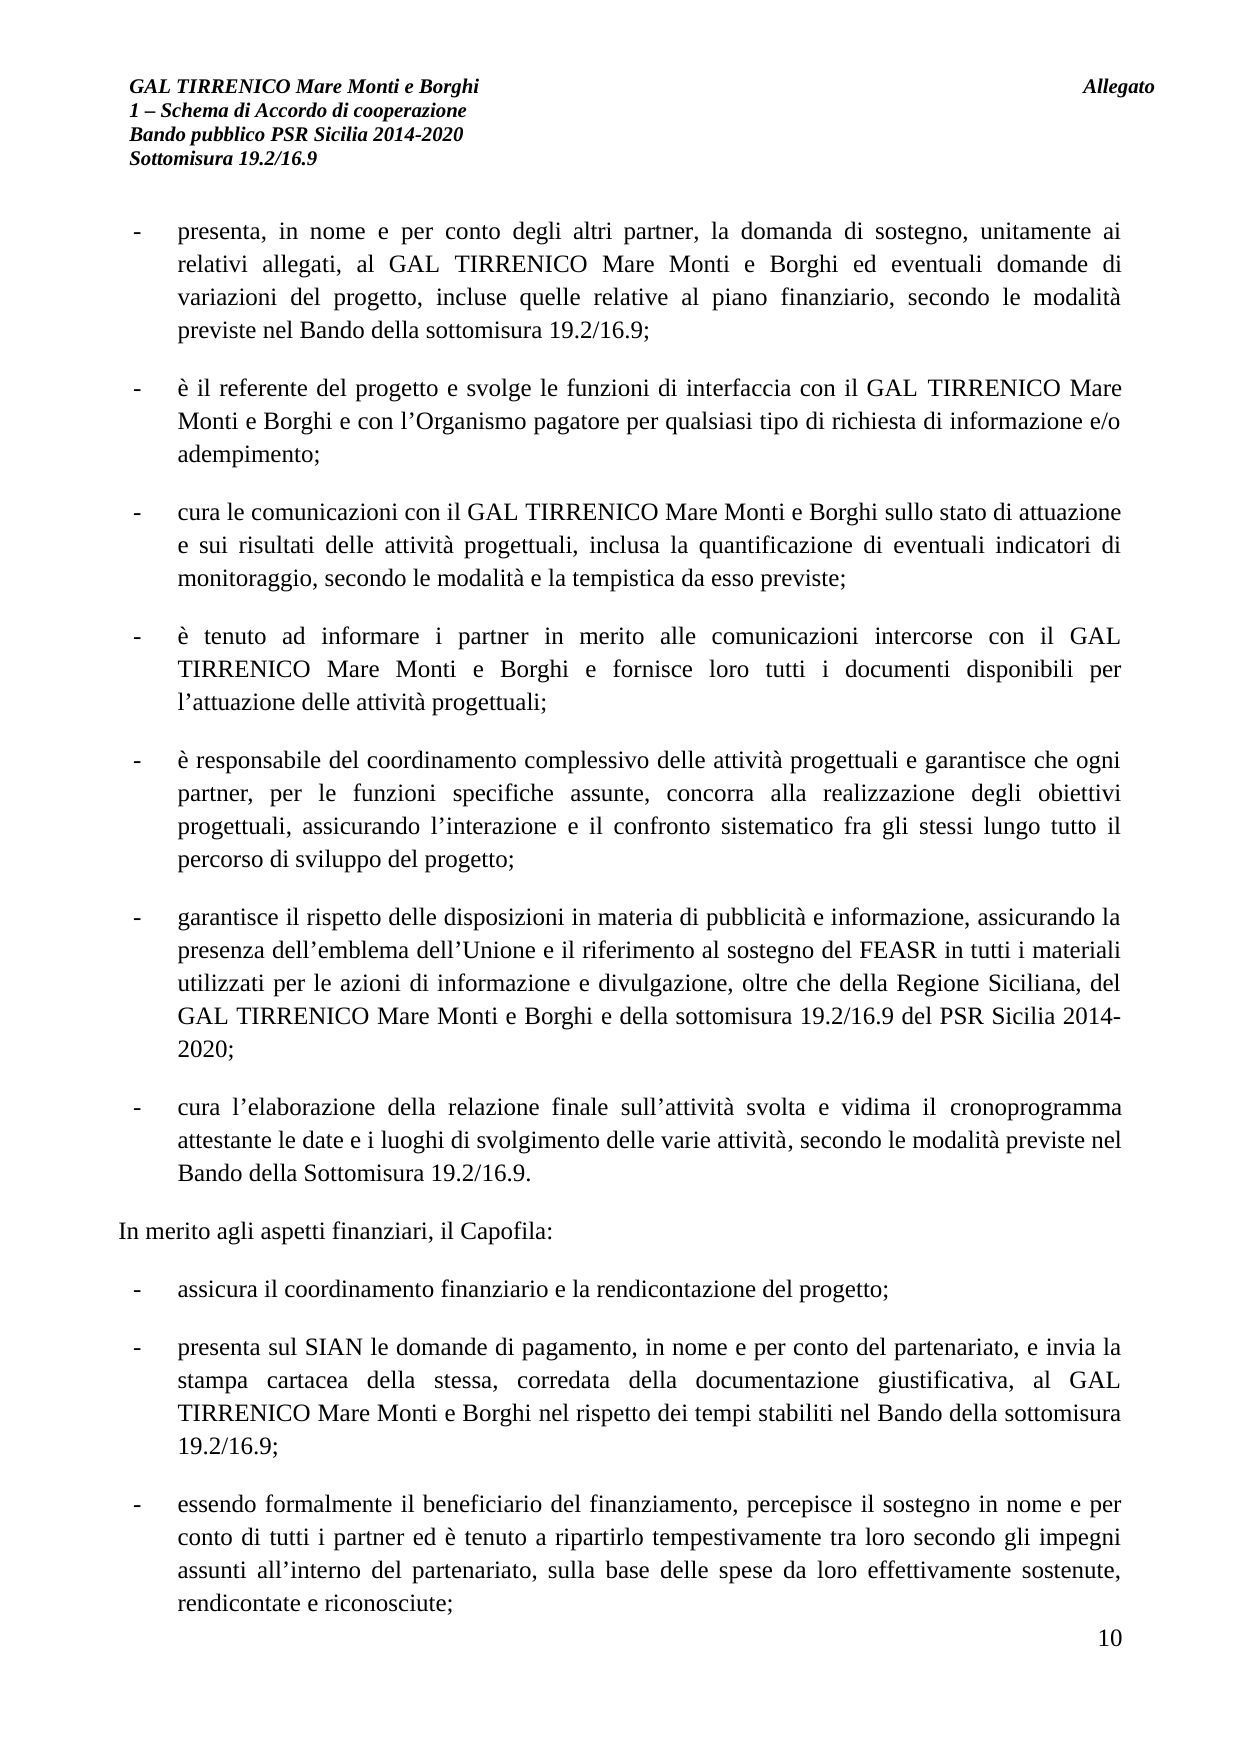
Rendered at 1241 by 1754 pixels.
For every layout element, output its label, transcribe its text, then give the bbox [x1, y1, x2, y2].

text In merito agli aspetti finanziari, il Capofila: [118, 1216, 1122, 1245]
list cura l’elaborazione della relazione finale sull’attività svolta e vidima il cronoprogramma attestante le date e i luoghi di svolgimento delle varie attività, secondo le modalità previste nel Bando della Sottomisura 19.2/16.9. [133, 1092, 1122, 1187]
list assicura il coordinamento finanziario e la rendicontazione del progetto; [133, 1274, 1122, 1303]
list cura le comunicazioni con il GAL TIRRENICO Mare Monti e Borghi sullo stato di attuazione e sui risultati delle attività progettuali, inclusa la quantificazione di eventuali indicatori di monitoraggio, secondo le modalità e la tempistica da esso previste; [133, 497, 1122, 592]
list garantisce il rispetto delle disposizioni in materia di pubblicità e informazione, assicurando la presenza dell’emblema dell’Unione e il riferimento al sostegno del FEASR in tutti i materiali utilizzati per le azioni di informazione e divulgazione, oltre che della Regione Siciliana, del GAL TIRRENICO Mare Monti e Borghi e della sottomisura 19.2/16.9 del PSR Sicilia 2014-2020; [133, 902, 1122, 1063]
list è responsabile del coordinamento complessivo delle attività progettuali e garantisce che ogni partner, per le funzioni specifiche assunte, concorra alla realizzazione degli obiettivi progettuali, assicurando l’interazione e il confronto sistematico fra gli stessi lungo tutto il percorso di sviluppo del progetto; [133, 745, 1122, 873]
list presenta sul SIAN le domande di pagamento, in nome e per conto del partenariato, e invia la stampa cartacea della stessa, corredata della documentazione giustificativa, al GAL TIRRENICO Mare Monti e Borghi nel rispetto dei tempi stabiliti nel Bando della sottomisura 19.2/16.9; [133, 1332, 1122, 1460]
list presenta, in nome e per conto degli altri partner, la domanda di sostegno, unitamente ai relativi allegati, al GAL TIRRENICO Mare Monti e Borghi ed eventuali domande di variazioni del progetto, incluse quelle relative al piano finanziario, secondo le modalità previste nel Bando della sottomisura 19.2/16.9; [133, 216, 1122, 343]
list essendo formalmente il beneficiario del finanziamento, percepisce il sostegno in nome e per conto di tutti i partner ed è tenuto a ripartirlo tempestivamente tra loro secondo gli impegni assunti all’interno del partenariato, sulla base delle spese da loro effettivamente sostenute, rendicontate e riconosciute; [133, 1489, 1122, 1617]
list è il referente del progetto e svolge le funzioni di interfaccia con il GAL TIRRENICO Mare Monti e Borghi e con l’Organismo pagatore per qualsiasi tipo di richiesta di informazione e/o adempimento; [133, 373, 1122, 468]
list è tenuto ad informare i partner in merito alle comunicazioni intercorse con il GAL TIRRENICO Mare Monti e Borghi e fornisce loro tutti i documenti disponibili per l’attuazione delle attività progettuali; [133, 621, 1122, 716]
